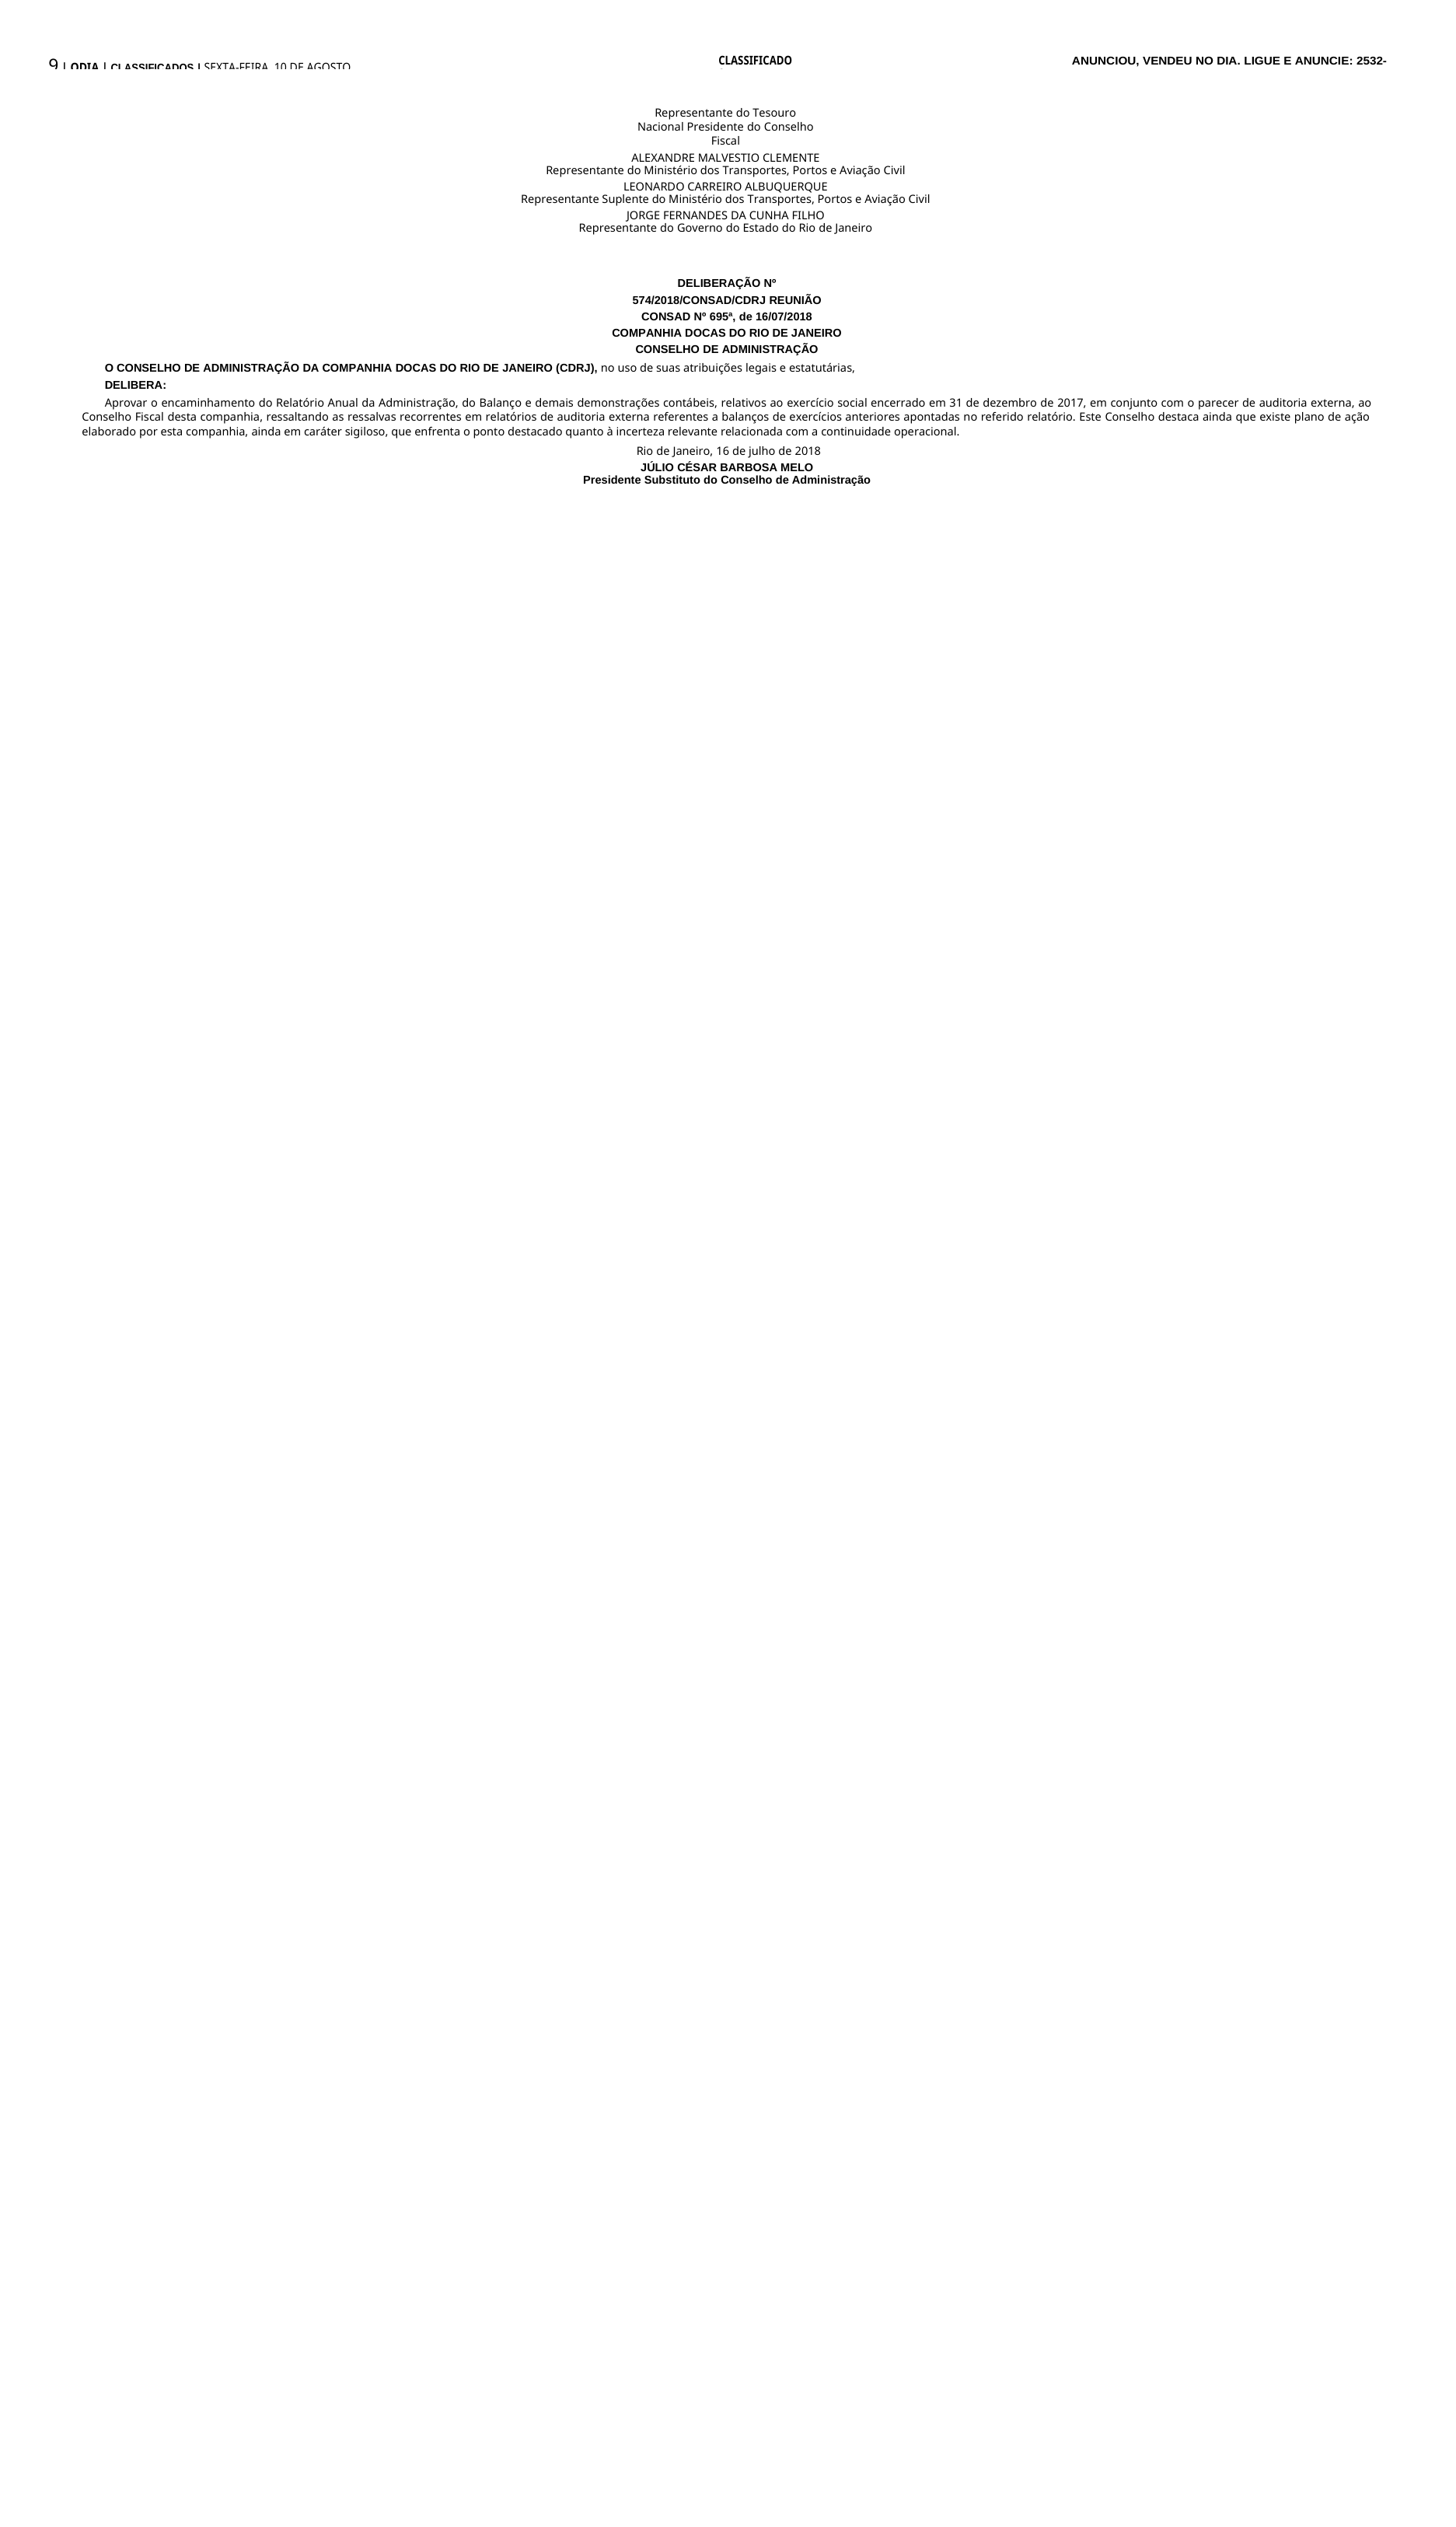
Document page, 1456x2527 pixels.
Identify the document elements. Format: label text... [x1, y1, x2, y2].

text Presidente Substituto do Conselho de Administração [279, 474, 1174, 487]
text JORGE FERNANDES DA CUNHA FILHO [277, 210, 1174, 222]
text Representante do Tesouro Nacional Presidente do Conselho Fiscal [635, 106, 816, 149]
text Representante do Governo do Estado do Rio de Janeiro [277, 222, 1174, 235]
text Aprovar o encaminhamento do Relatório Anual da Administração, do Balanço e demais demonstrações contábeis, relativos ao exercício social encerrado em 31 de dezembro de 2017, em conjunto com o parecer de auditoria externa, ao Conselho Fiscal desta companhia, ressaltando as ressalvas recorrentes em relatórios de auditoria externa referentes a balanços de exercícios anteriores apontadas no referido relatório. Este Conselho destaca ainda que existe plano de ação elaborado por esta companhia, ainda em caráter sigiloso, que enfrenta o ponto destacado quanto à incerteza relevante relacionada com a continuidade operacional. [82, 396, 1371, 439]
text Rio de Janeiro, 16 de julho de 2018 [636, 442, 1389, 458]
text LEONARDO CARREIRO ALBUQUERQUE [277, 181, 1174, 194]
text O CONSELHO DE ADMINISTRAÇÃO DA COMPANHIA DOCAS DO RIO DE JANEIRO (CDRJ), no uso de suas atribuições legais e estatutárias, [104, 359, 1389, 375]
text Representante do Ministério dos Transportes, Portos e Aviação Civil [277, 165, 1174, 177]
text Representante Suplente do Ministério dos Transportes, Portos e Aviação Civil [277, 194, 1174, 206]
subtitle DELIBERA: [104, 379, 1389, 392]
subtitle DELIBERAÇÃO Nº 574/2018/CONSAD/CDRJ REUNIÃO CONSAD Nº 695ª, de 16/07/2018 COMPANHIA DOCAS DO RIO DE JANEIRO CONSELHO DE ADMINISTRAÇÃO [609, 277, 844, 356]
subtitle JÚLIO CÉSAR BARBOSA MELO [279, 462, 1174, 474]
text ALEXANDRE MALVESTIO CLEMENTE [277, 152, 1174, 165]
